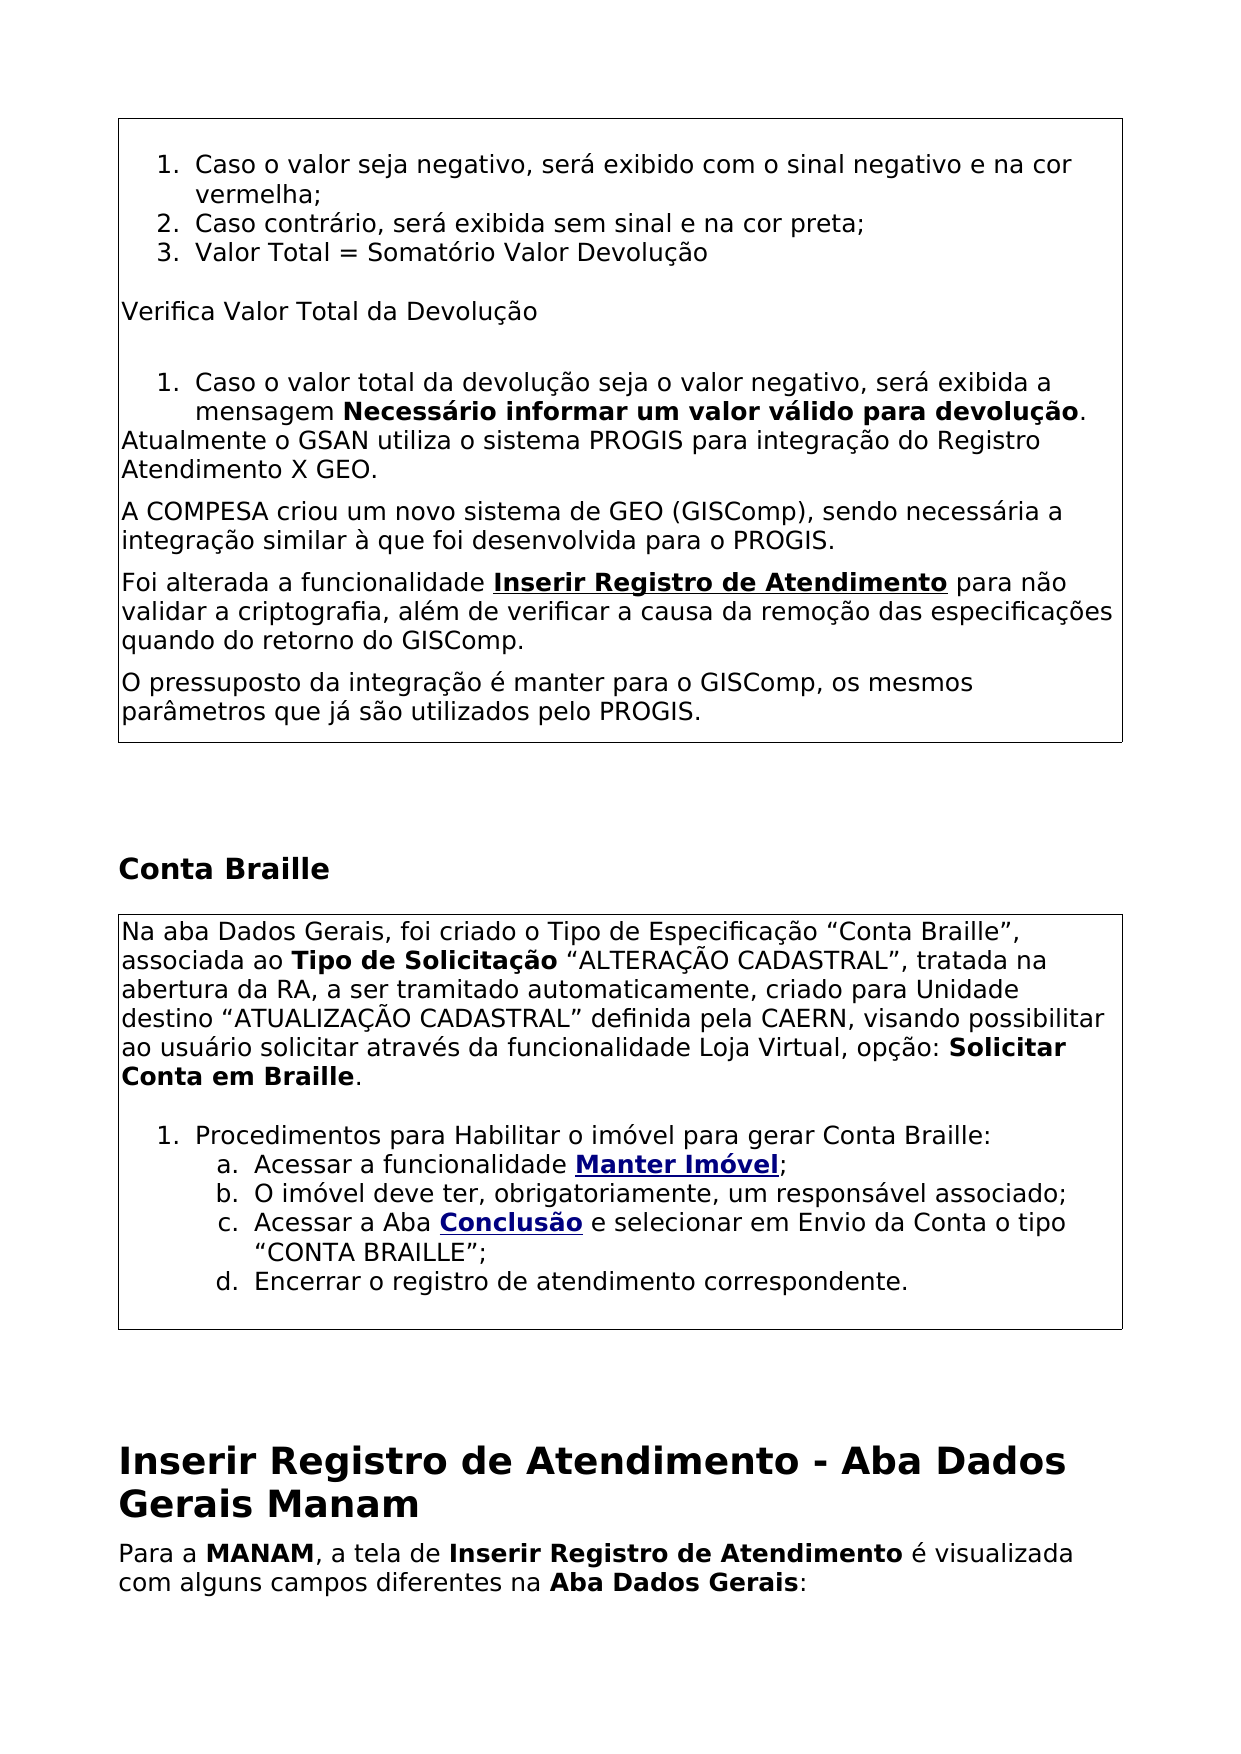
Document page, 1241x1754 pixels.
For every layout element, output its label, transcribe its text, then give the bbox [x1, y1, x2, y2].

table_header Na aba Dados Gerais, foi criado o Tipo de Especificação “Conta Braille”, associada ao Tipo de Solicitação “ALTERAÇÃO CADASTRAL”, tratada na abertura da RA, a ser tramitado automaticamente, criado para Unidade destino “ATUALIZAÇÃO CADASTRAL” definida pela CAERN, visando possibilitar ao usuário solicitar através da funcionalidade Loja Virtual, opção: Solicitar Conta em Braille. Procedimentos para Habilitar o imóvel para gerar Conta Braille: Acessar a funcionalidade Manter Imóvel; O imóvel deve ter, obrigatoriamente, um responsável associado; Acessar a Aba Conclusão e selecionar em Envio da Conta o tipo “CONTA BRAILLE”; Encerrar o registro de atendimento correspondente. [119, 915, 1122, 1328]
table_header Para ter acesso aos detalhes das alterações referentes à Devolução de Pagamentos em Duplicidade; Devolução de Pagamentos com Valor Maior que o Documento; e Devolução de Valores Cobrados Indevidamente em Documento Pago, clique em Devolução de Valores. O sistema permite a devolução de valores a menor para DEVOLUCAO PAGAMENTO NAO CONFORME. Valor Pagamento - Valor Corrigido = Valor da devolução): Caso o valor seja negativo, será exibido com o sinal negativo e na cor vermelha; Caso contrário, será exibida sem sinal e na cor preta; Valor Total = Somatório Valor Devolução Verifica Valor Total da Devolução Caso o valor total da devolução seja o valor negativo, será exibida a mensagem Necessário informar um valor válido para devolução. Atualmente o GSAN utiliza o sistema PROGIS para integração do Registro Atendimento X GEO. A COMPESA criou um novo sistema de GEO (GISComp), sendo necessária a integração similar à que foi desenvolvida para o PROGIS. Foi alterada a funcionalidade Inserir Registro de Atendimento para não validar a criptografia, além de verificar a causa da remoção das especificações quando do retorno do GISComp. O pressuposto da integração é manter para o GISComp, os mesmos parâmetros que já são utilizados pelo PROGIS. [119, 119, 1122, 742]
subtitle Conta Braille [118, 852, 1122, 886]
subtitle Inserir Registro de Atendimento - Aba Dados Gerais Manam [118, 1439, 1122, 1527]
text Para a MANAM, a tela de Inserir Registro de Atendimento é visualizada com alguns campos diferentes na Aba Dados Gerais: [118, 1539, 1122, 1597]
